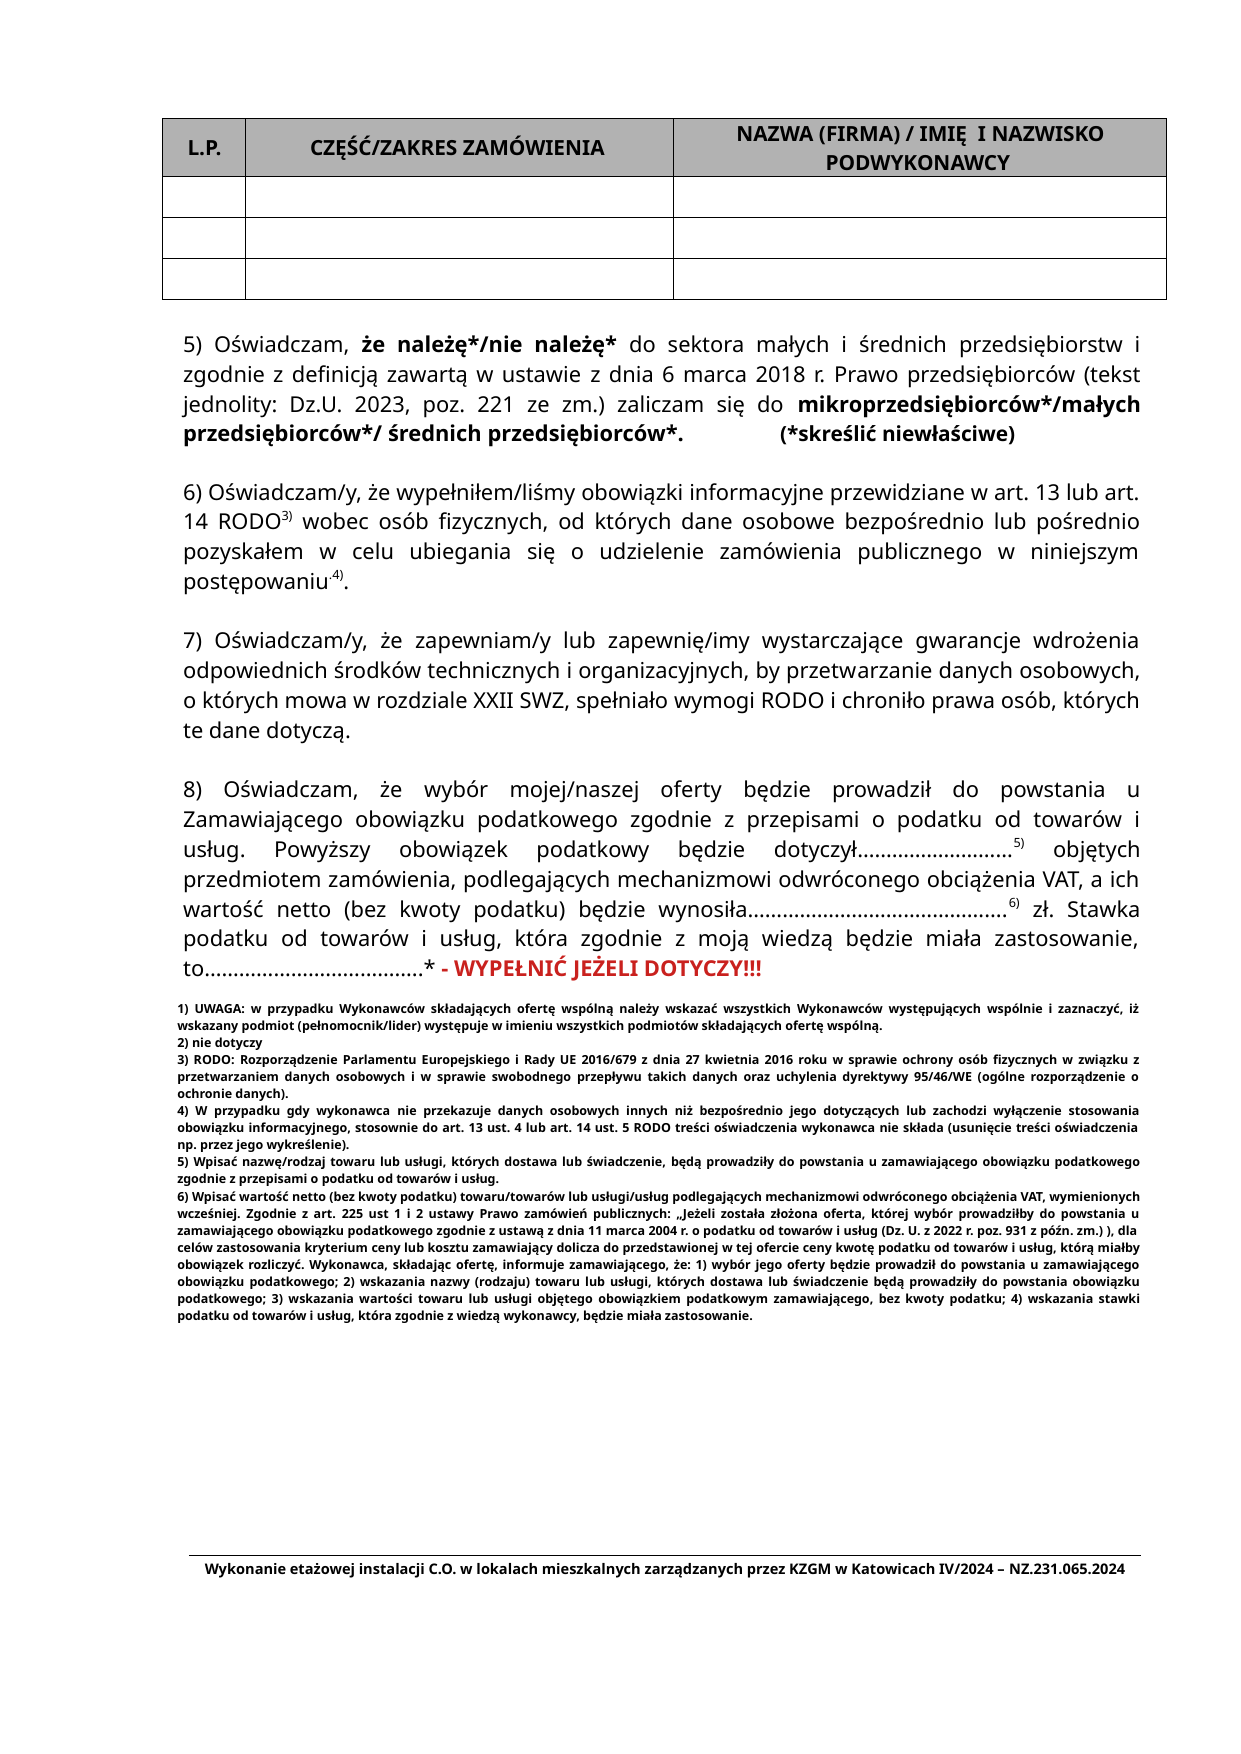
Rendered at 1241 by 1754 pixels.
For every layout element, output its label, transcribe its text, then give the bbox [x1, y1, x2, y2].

list 3) RODO: Rozporządzenie Parlamentu Europejskiego i Rady UE 2016/679 z dnia 27 kwietnia 2016 roku w sprawie ochrony osób fizycznych w związku z przetwarzaniem danych osobowych i w sprawie swobodnego przepływu takich danych oraz uchylenia dyrektywy 95/46/WE (ogólne rozporządzenie o ochronie danych). [177, 1051, 1141, 1102]
table_cell [674, 177, 1166, 217]
table_header L.p. [163, 119, 245, 176]
list 6) Oświadczam/y, że wypełniłem/liśmy obowiązki informacyjne przewidziane w art. 13 lub art. 14 RODO3) wobec osób fizycznych, od których dane osobowe bezpośrednio lub pośrednio pozyskałem w celu ubiegania się o udzielenie zamówienia publicznego w niniejszym postępowaniu.4). [147, 477, 1141, 596]
list 4) W przypadku gdy wykonawca nie przekazuje danych osobowych innych niż bezpośrednio jego dotyczących lub zachodzi wyłączenie stosowania obowiązku informacyjnego, stosownie do art. 13 ust. 4 lub art. 14 ust. 5 RODO treści oświadczenia wykonawca nie składa (usunięcie treści oświadczenia np. przez jego wykreślenie). [177, 1102, 1141, 1153]
table_cell [246, 259, 673, 299]
table_cell [674, 259, 1166, 299]
list 7) Oświadczam/y, że zapewniam/y lub zapewnię/imy wystarczające gwarancje wdrożenia odpowiednich środków technicznych i organizacyjnych, by przetwarzanie danych osobowych, o których mowa w rozdziale XXII SWZ, spełniało wymogi RODO i chroniło prawa osób, których te dane dotyczą. [147, 626, 1141, 745]
list 2) nie dotyczy [177, 1034, 1141, 1051]
list 1) UWAGA: w przypadku Wykonawców składających ofertę wspólną należy wskazać wszystkich Wykonawców występujących wspólnie i zaznaczyć, iż wskazany podmiot (pełnomocnik/lider) występuje w imieniu wszystkich podmiotów składających ofertę wspólną. [177, 1000, 1141, 1034]
table_header Nazwa (firma) / Imię i Nazwisko podwykonawcy [674, 119, 1166, 176]
table_cell [674, 218, 1166, 258]
list 5) Oświadczam, że należę*/nie należę* do sektora małych i średnich przedsiębiorstw i zgodnie z definicją zawartą w ustawie z dnia 6 marca 2018 r. Prawo przedsiębiorców (tekst jednolity: Dz.U. 2023, poz. 221 ze zm.) zaliczam się do mikroprzedsiębiorców*/małych przedsiębiorców*/ średnich przedsiębiorców*. (*skreślić niewłaściwe) [124, 329, 1141, 448]
list 8) Oświadczam, że wybór mojej/naszej oferty będzie prowadził do powstania u Zamawiającego obowiązku podatkowego zgodnie z przepisami o podatku od towarów i usług. Powyższy obowiązek podatkowy będzie dotyczył………………………5) objętych przedmiotem zamówienia, podlegających mechanizmowi odwróconego obciążenia VAT, a ich wartość netto (bez kwoty podatku) będzie wynosiła…………………………..………....6) zł. Stawka podatku od towarów i usług, która zgodnie z moją wiedzą będzie miała zastosowanie, to………………………………..* - WYPEŁNIĆ JEŻELI DOTYCZY!!! [147, 774, 1141, 983]
table_cell [163, 218, 245, 258]
list 6) Wpisać wartość netto (bez kwoty podatku) towaru/towarów lub usługi/usług podlegających mechanizmowi odwróconego obciążenia VAT, wymienionych wcześniej. Zgodnie z art. 225 ust 1 i 2 ustawy Prawo zamówień publicznych: „Jeżeli została złożona oferta, której wybór prowadziłby do powstania u zamawiającego obowiązku podatkowego zgodnie z ustawą z dnia 11 marca 2004 r. o podatku od towarów i usług (Dz. U. z 2022 r. poz. 931 z późn. zm.) ), dla celów zastosowania kryterium ceny lub kosztu zamawiający dolicza do przedstawionej w tej ofercie ceny kwotę podatku od towarów i usług, którą miałby obowiązek rozliczyć. Wykonawca, składając ofertę, informuje zamawiającego, że: 1) wybór jego oferty będzie prowadził do powstania u zamawiającego obowiązku podatkowego; 2) wskazania nazwy (rodzaju) towaru lub usługi, których dostawa lub świadczenie będą prowadziły do powstania obowiązku podatkowego; 3) wskazania wartości towaru lub usługi objętego obowiązkiem podatkowym zamawiającego, bez kwoty podatku; 4) wskazania stawki podatku od towarów i usług, która zgodnie z wiedzą wykonawcy, będzie miała zastosowanie. [177, 1188, 1141, 1324]
table_cell [163, 259, 245, 299]
list 5) Wpisać nazwę/rodzaj towaru lub usługi, których dostawa lub świadczenie, będą prowadziły do powstania u zamawiającego obowiązku podatkowego zgodnie z przepisami o podatku od towarów i usług. [177, 1153, 1141, 1188]
table_cell [246, 177, 673, 217]
table_header Część/zakres zamówienia [246, 119, 673, 176]
table_cell [163, 177, 245, 217]
table_cell [246, 218, 673, 258]
